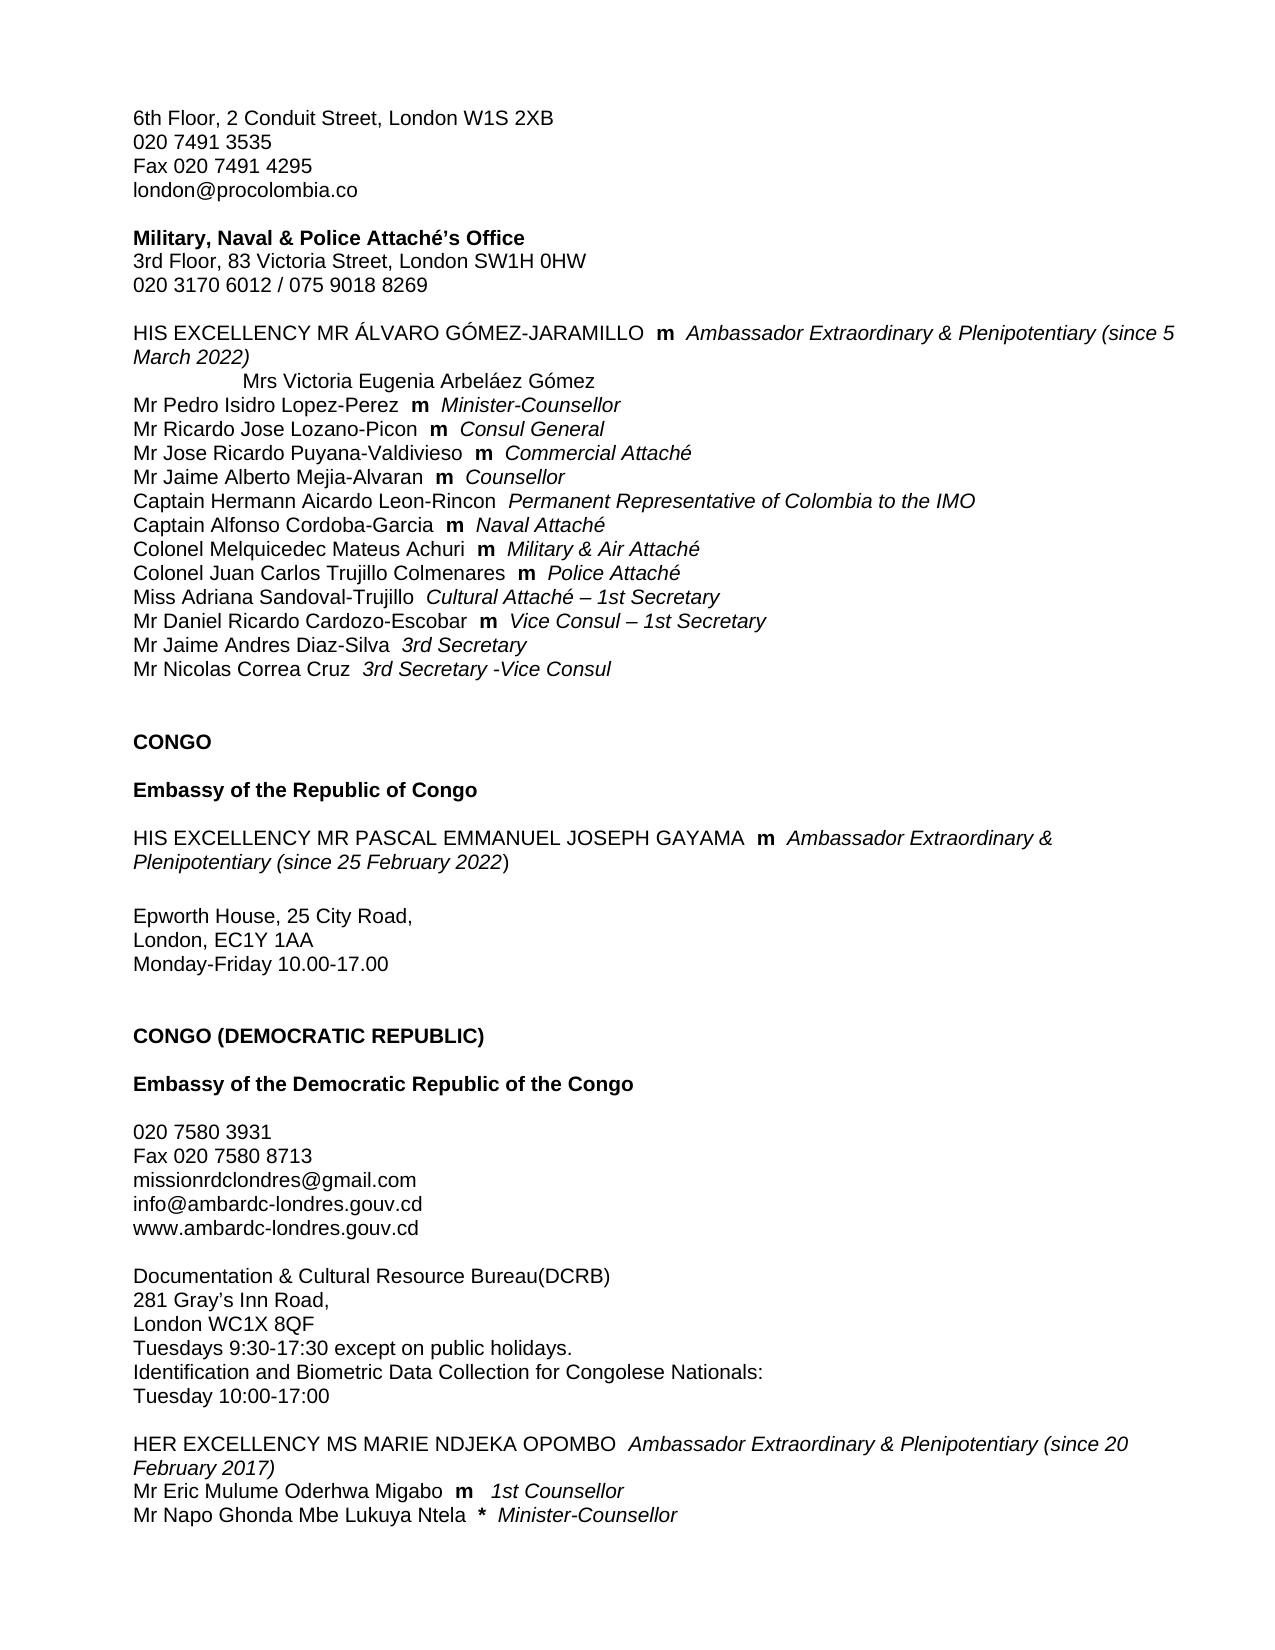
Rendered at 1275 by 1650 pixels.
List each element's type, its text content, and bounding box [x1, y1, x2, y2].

text london@procolombia.co [133, 177, 1181, 201]
text Mr Daniel Ricardo Cardozo-Escobar m Vice Consul – 1st Secretary [133, 609, 1181, 633]
text Captain Alfonso Cordoba-Garcia m Naval Attaché [133, 513, 1181, 537]
text Mr Jose Ricardo Puyana-Valdivieso m Commercial Attaché [133, 441, 1181, 465]
text Monday-Friday 10.00-17.00 [133, 952, 1181, 976]
text Military, Naval & Police Attaché’s Office [133, 225, 1181, 249]
text Documentation & Cultural Resource Bureau(DCRB) [133, 1264, 1181, 1288]
text Colonel Melquicedec Mateus Achuri m Military & Air Attaché [133, 537, 1181, 561]
text HER EXCELLENCY MS MARIE NDJEKA OPOMBO Ambassador Extraordinary & Plenipotentiary (since 20 February 2017) [133, 1431, 1181, 1479]
text Tuesdays 9:30-17:30 except on public holidays. [133, 1336, 1181, 1359]
text 020 7491 3535 [133, 129, 1181, 153]
text Mr Jaime Andres Diaz-Silva 3rd Secretary [133, 633, 1181, 657]
text www.ambardc-londres.gouv.cd [133, 1216, 1181, 1240]
text Captain Hermann Aicardo Leon-Rincon Permanent Representative of Colombia to the IMO [133, 489, 1181, 513]
text Mrs Victoria Eugenia Arbeláez Gómez [133, 369, 1181, 393]
text 3rd Floor, 83 Victoria Street, London SW1H 0HW [133, 249, 1181, 273]
text 020 3170 6012 / 075 9018 8269 [133, 273, 1181, 297]
text Mr Eric Mulume Oderhwa Migabo m 1st Counsellor [133, 1479, 1181, 1503]
text Identification and Biometric Data Collection for Congolese Nationals: [133, 1359, 1181, 1383]
text London WC1X 8QF [133, 1312, 1181, 1336]
text 281 Gray’s Inn Road, [133, 1288, 1181, 1312]
text Epworth House, 25 City Road, [133, 904, 1181, 928]
text Mr Jaime Alberto Mejia-Alvaran m Counsellor [133, 465, 1181, 489]
text Mr Ricardo Jose Lozano-Picon m Consul General [133, 417, 1181, 441]
text HIS EXCELLENCY MR PASCAL EMMANUEL JOSEPH GAYAMA m Ambassador Extraordinary & Plenipotentiary (since 25 February 2022) [133, 826, 1181, 874]
subtitle Embassy of the Democratic Republic of the Congo [133, 1072, 1181, 1096]
text London, EC1Y 1AA [133, 928, 1181, 952]
text Mr Nicolas Correa Cruz 3rd Secretary -Vice Consul [133, 657, 1181, 681]
text 6th Floor, 2 Conduit Street, London W1S 2XB [133, 106, 1181, 129]
text info@ambardc-londres.gouv.cd [133, 1192, 1181, 1216]
text Miss Adriana Sandoval-Trujillo Cultural Attaché – 1st Secretary [133, 585, 1181, 609]
text HIS EXCELLENCY MR ÁLVARO GÓMEZ-JARAMILLO m Ambassador Extraordinary & Plenipotentiary (since 5 March 2022) [133, 321, 1181, 369]
text missionrdclondres@gmail.com [133, 1168, 1181, 1192]
text CONGO (DEMOCRATIC REPUBLIC) [133, 1024, 1181, 1048]
text Mr Pedro Isidro Lopez-Perez m Minister-Counsellor [133, 393, 1181, 417]
subtitle Embassy of the Republic of Congo [133, 778, 1181, 802]
text Fax 020 7491 4295 [133, 153, 1181, 177]
text Fax 020 7580 8713 [133, 1144, 1181, 1168]
text Colonel Juan Carlos Trujillo Colmenares m Police Attaché [133, 561, 1181, 585]
text CONGO [133, 730, 1181, 754]
text 020 7580 3931 [133, 1120, 1181, 1144]
text Tuesday 10:00-17:00 [133, 1383, 1181, 1407]
text Mr Napo Ghonda Mbe Lukuya Ntela * Minister-Counsellor [133, 1503, 1181, 1527]
